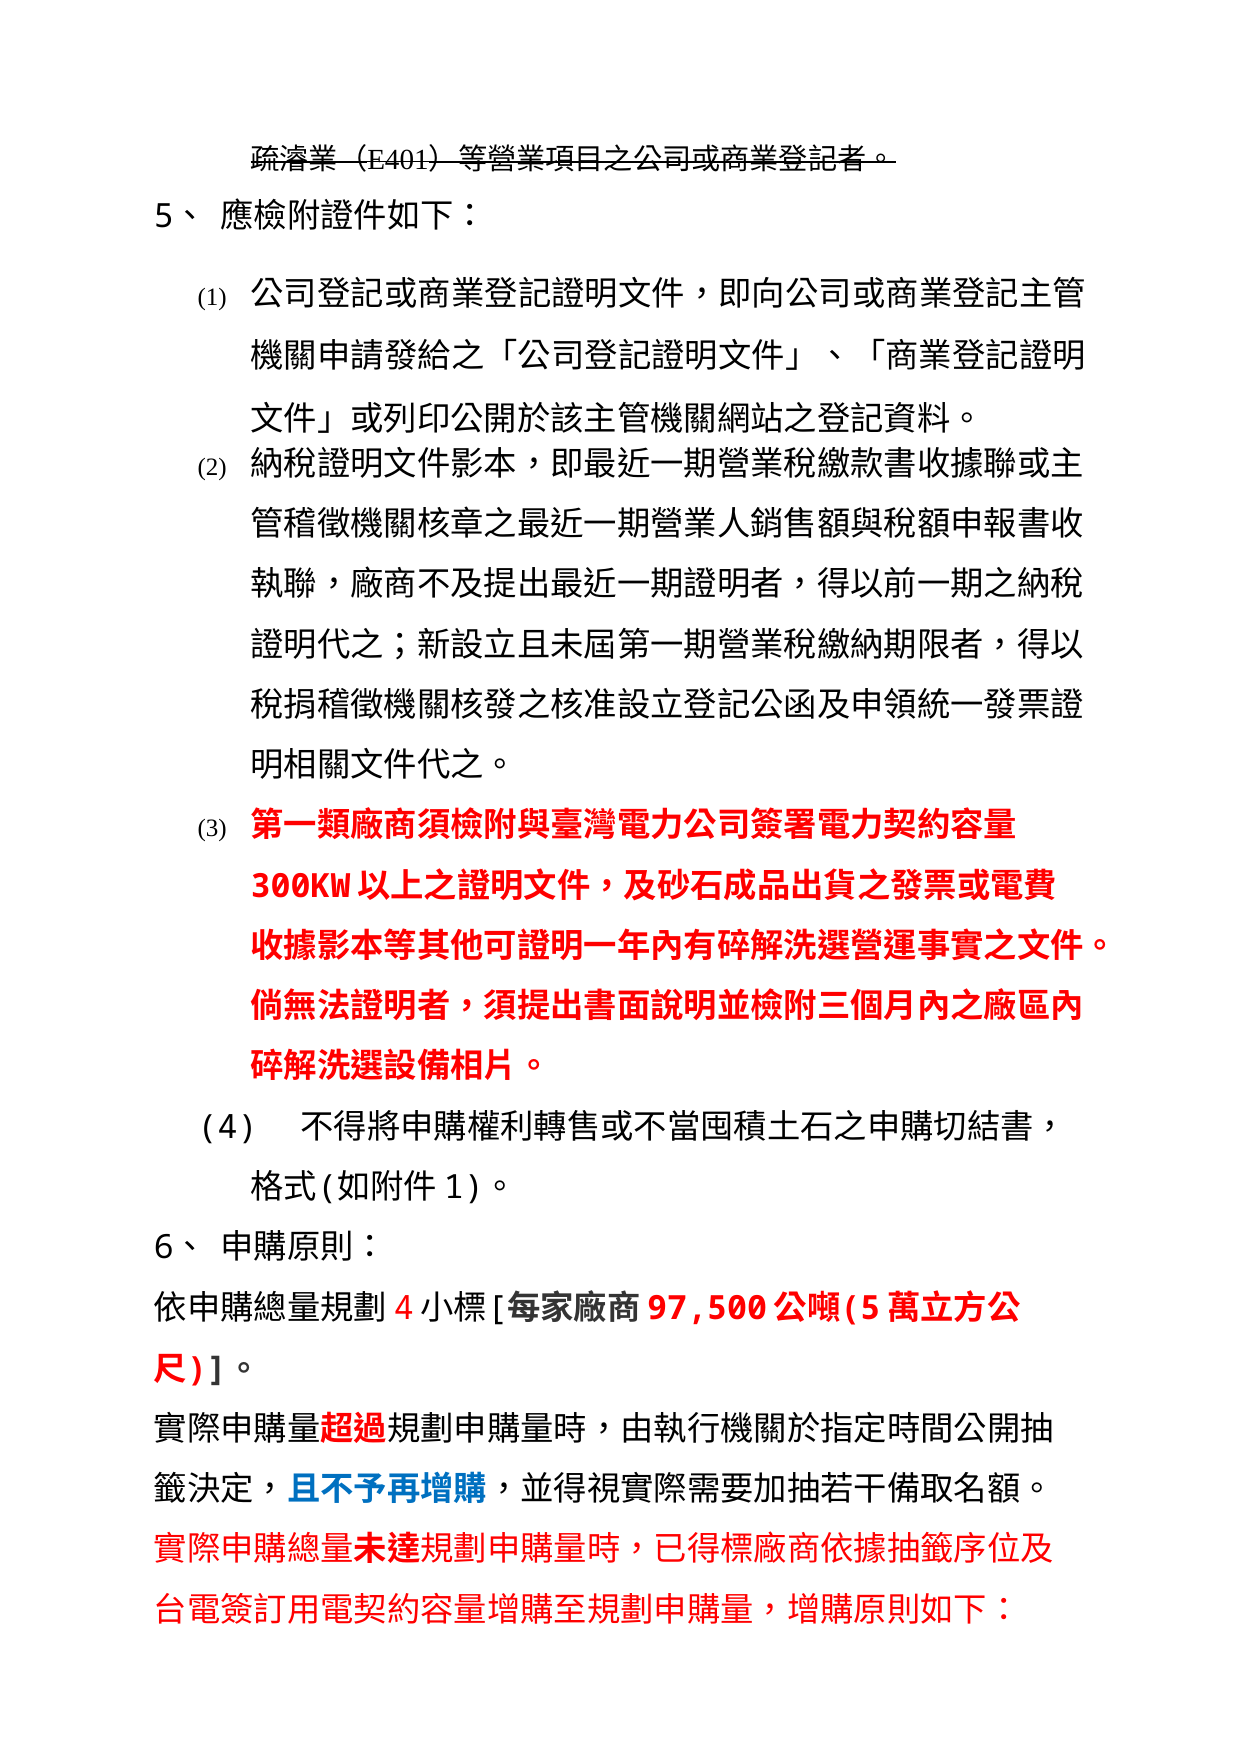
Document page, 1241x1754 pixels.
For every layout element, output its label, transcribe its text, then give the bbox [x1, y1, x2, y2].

list 疏濬業（E401）等營業項目之公司或商業登記者。 [197, 136, 1087, 178]
list 申購原則： [153, 1220, 1087, 1269]
list 第一類廠商須檢附與臺灣電力公司簽署電力契約容量300KW以上之證明文件，及砂石成品出貨之發票或電費收據影本等其他可證明一年內有碎解洗選營運事實之文件。倘無法證明者，須提出書面說明並檢附三個月內之廠區內碎解洗選設備相片。 [197, 798, 1087, 1087]
text 依申購總量規劃4小標[每家廠商97,500公噸(5萬立方公尺)]。 [153, 1281, 1087, 1390]
text 實際申購總量未達規劃申購量時，已得標廠商依據抽籤序位及台電簽訂用電契約容量增購至規劃申購量，增購原則如下： [153, 1522, 1087, 1631]
list 公司登記或商業登記證明文件，即向公司或商業登記主管機關申請發給之「公司登記證明文件」、「商業登記證明文件」或列印公開於該主管機關網站之登記資料。 [197, 249, 1087, 437]
list 不得將申購權利轉售或不當囤積土石之申購切結書，格式(如附件1)。 [197, 1099, 1087, 1208]
list 應檢附證件如下： [153, 189, 1087, 237]
list 納稅證明文件影本，即最近一期營業稅繳款書收據聯或主管稽徵機關核章之最近一期營業人銷售額與稅額申報書收執聯，廠商不及提出最近一期證明者，得以前一期之納稅證明代之；新設立且未屆第一期營業稅繳納期限者，得以稅捐稽徵機關核發之核准設立登記公函及申領統一發票證明相關文件代之。 [197, 437, 1087, 786]
text 實際申購量超過規劃申購量時，由執行機關於指定時間公開抽籤決定，且不予再增購，並得視實際需要加抽若干備取名額。 [153, 1402, 1087, 1510]
